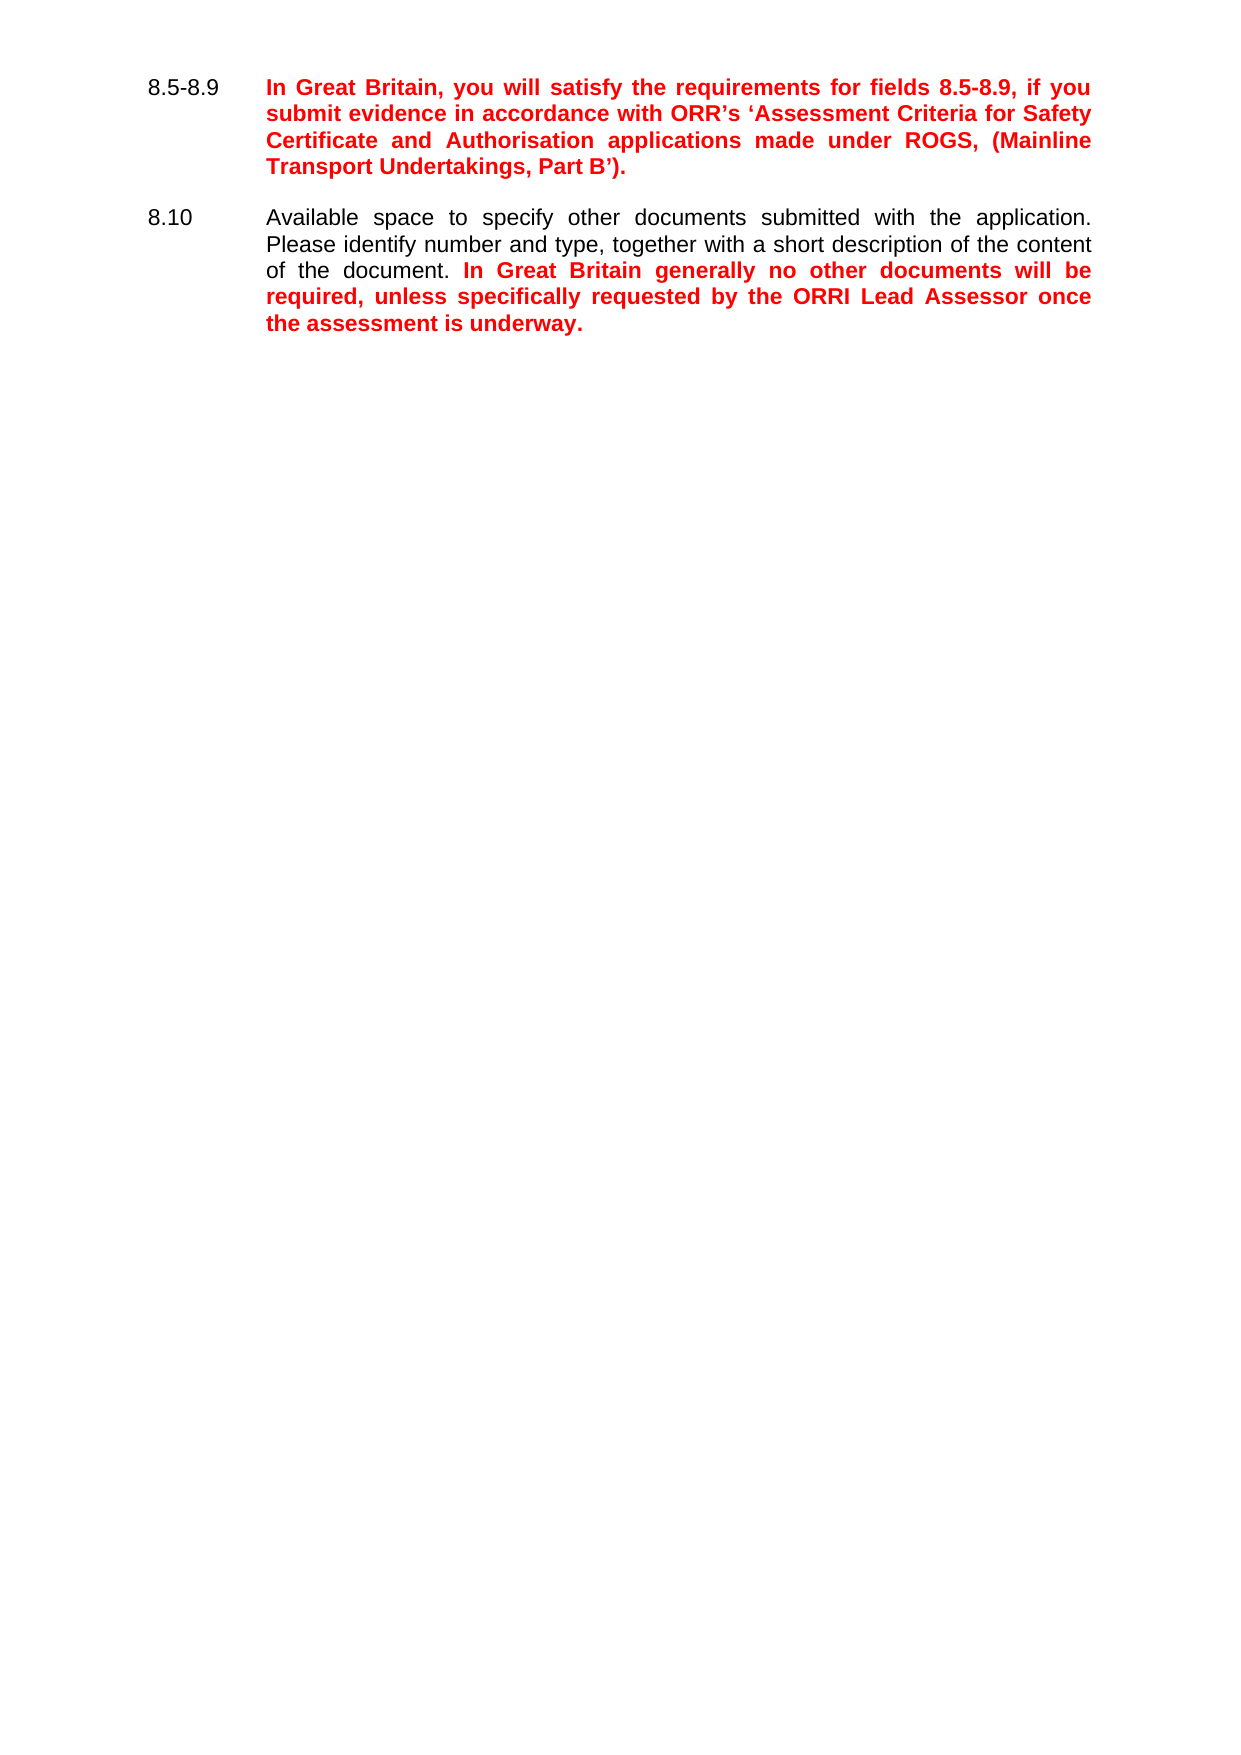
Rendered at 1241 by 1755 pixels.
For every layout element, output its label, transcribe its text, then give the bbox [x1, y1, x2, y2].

text 8.10 Available space to specify other documents submitted with the application. Please identify number and type, together with a short description of the content of the document. In Great Britain generally no other documents will be required, unless specifically requested by the ORRI Lead Assessor once the assessment is underway. [148, 204, 1093, 336]
text 8.5-8.9 In Great Britain, you will satisfy the requirements for fields 8.5-8.9, if you submit evidence in accordance with ORR’s ‘Assessment Criteria for Safety Certificate and Authorisation applications made under ROGS, (Mainline Transport Undertakings, Part B’). [148, 74, 1093, 179]
